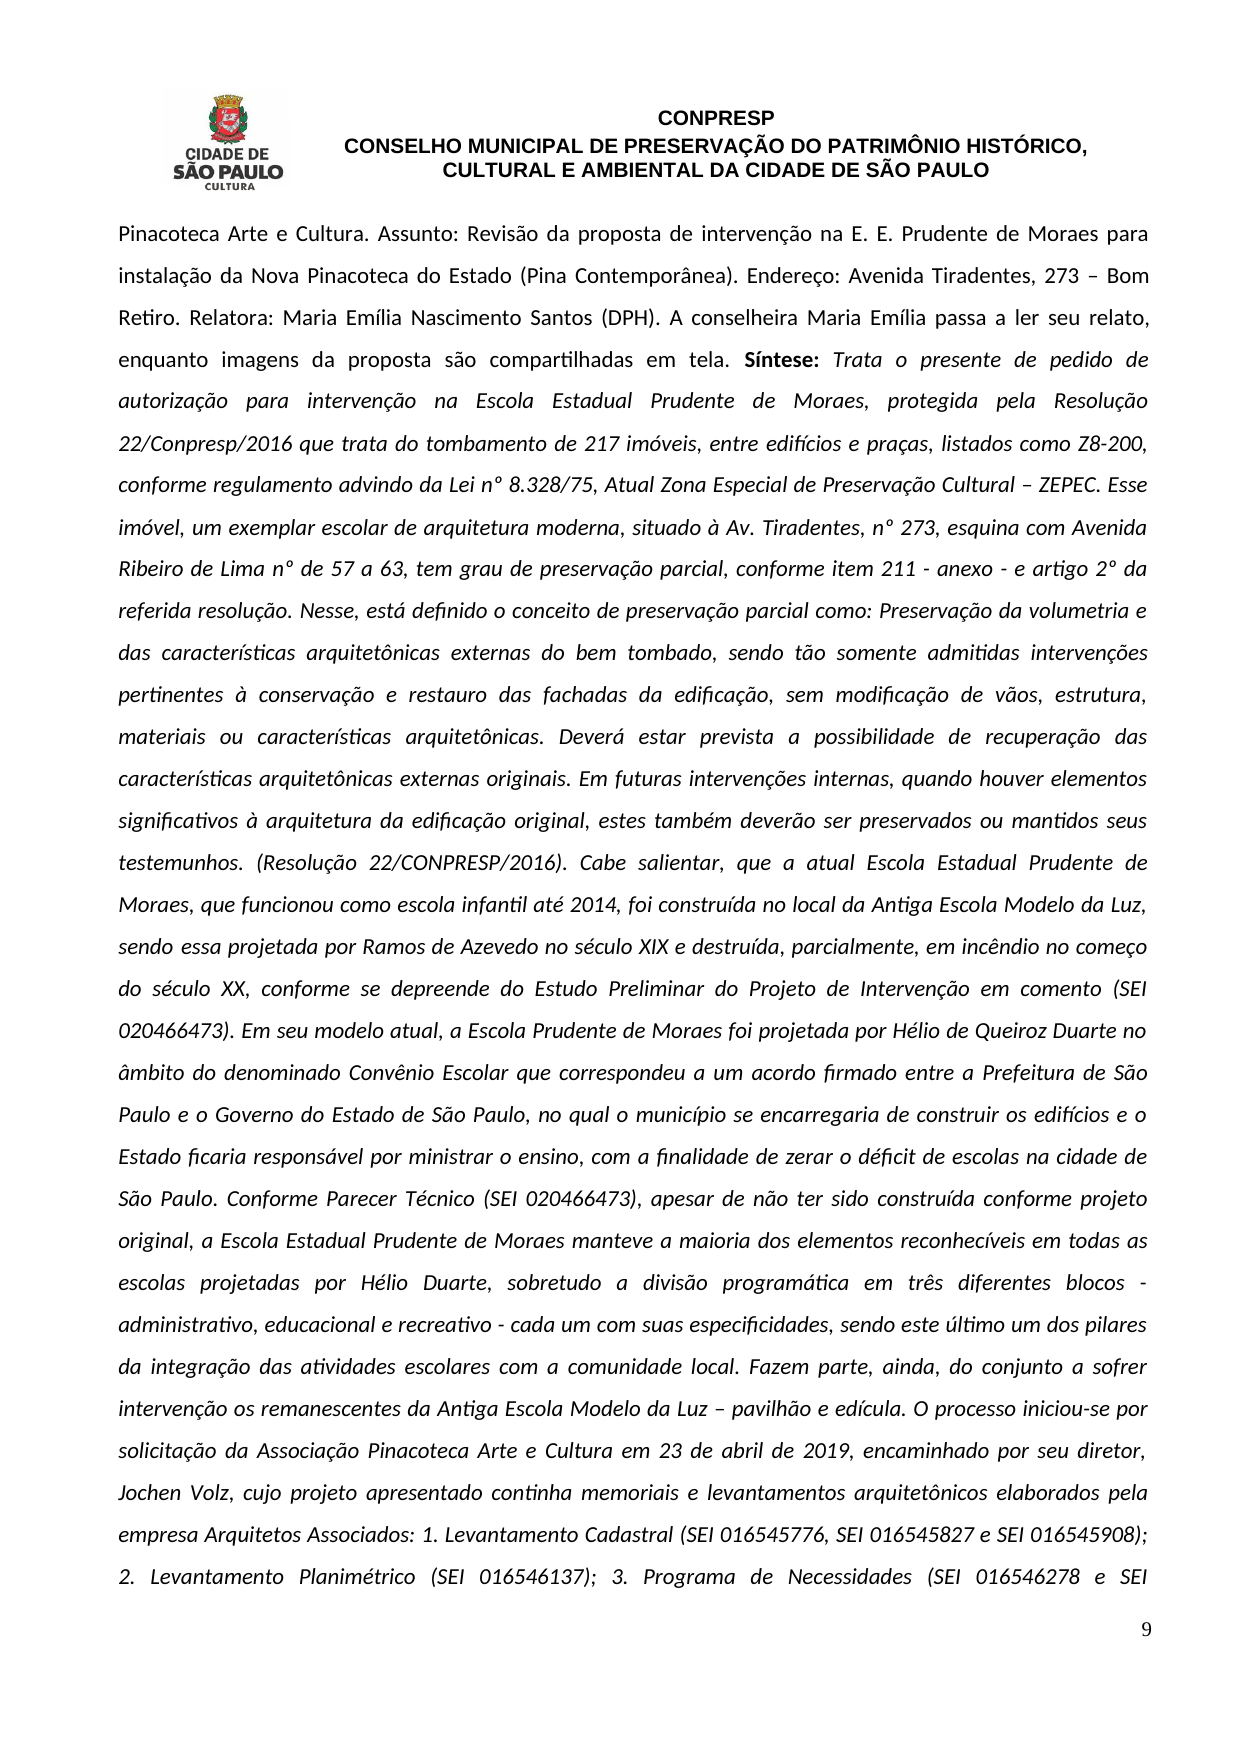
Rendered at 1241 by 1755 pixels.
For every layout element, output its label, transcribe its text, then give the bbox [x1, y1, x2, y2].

text Pinacoteca Arte e Cultura. Assunto: Revisão da proposta de intervenção na E. E. Prudente de Moraes para instalação da Nova Pinacoteca do Estado (Pina Contemporânea). Endereço: Avenida Tiradentes, 273 – Bom Retiro. Relatora: Maria Emília Nascimento Santos (DPH). A conselheira Maria Emília passa a ler seu relato, enquanto imagens da proposta são compartilhadas em tela. Síntese: Trata o presente de pedido de autorização para intervenção na Escola Estadual Prudente de Moraes, protegida pela Resolução 22/Conpresp/2016 que trata do tombamento de 217 imóveis, entre edifícios e praças, listados como Z8-200, conforme regulamento advindo da Lei nº 8.328/75, Atual Zona Especial de Preservação Cultural – ZEPEC. Esse imóvel, um exemplar escolar de arquitetura moderna, situado à Av. Tiradentes, nº 273, esquina com Avenida Ribeiro de Lima nº de 57 a 63, tem grau de preservação parcial, conforme item 211 - anexo - e artigo 2º da referida resolução. Nesse, está definido o conceito de preservação parcial como: Preservação da volumetria e das características arquitetônicas externas do bem tombado, sendo tão somente admitidas intervenções pertinentes à conservação e restauro das fachadas da edificação, sem modificação de vãos, estrutura, materiais ou características arquitetônicas. Deverá estar prevista a possibilidade de recuperação das características arquitetônicas externas originais. Em futuras intervenções internas, quando houver elementos significativos à arquitetura da edificação original, estes também deverão ser preservados ou mantidos seus testemunhos. (Resolução 22/CONPRESP/2016). Cabe salientar, que a atual Escola Estadual Prudente de Moraes, que funcionou como escola infantil até 2014, foi construída no local da Antiga Escola Modelo da Luz, sendo essa projetada por Ramos de Azevedo no século XIX e destruída, parcialmente, em incêndio no começo do século XX, conforme se depreende do Estudo Preliminar do Projeto de Intervenção em comento (SEI 020466473). Em seu modelo atual, a Escola Prudente de Moraes foi projetada por Hélio de Queiroz Duarte no âmbito do denominado Convênio Escolar que correspondeu a um acordo firmado entre a Prefeitura de São Paulo e o Governo do Estado de São Paulo, no qual o município se encarregaria de construir os edifícios e o Estado ficaria responsável por ministrar o ensino, com a finalidade de zerar o déficit de escolas na cidade de São Paulo. Conforme Parecer Técnico (SEI 020466473), apesar de não ter sido construída conforme projeto original, a Escola Estadual Prudente de Moraes manteve a maioria dos elementos reconhecíveis em todas as escolas projetadas por Hélio Duarte, sobretudo a divisão programática em três diferentes blocos - administrativo, educacional e recreativo - cada um com suas especificidades, sendo este último um dos pilares da integração das atividades escolares com a comunidade local. Fazem parte, ainda, do conjunto a sofrer intervenção os remanescentes da Antiga Escola Modelo da Luz – pavilhão e edícula. O processo iniciou-se por solicitação da Associação Pinacoteca Arte e Cultura em 23 de abril de 2019, encaminhado por seu diretor, Jochen Volz, cujo projeto apresentado continha memoriais e levantamentos arquitetônicos elaborados pela empresa Arquitetos Associados: 1. Levantamento Cadastral (SEI 016545776, SEI 016545827 e SEI 016545908); 2. Levantamento Planimétrico (SEI 016546137); 3. Programa de Necessidades (SEI 016546278 e SEI [118, 219, 1152, 1590]
